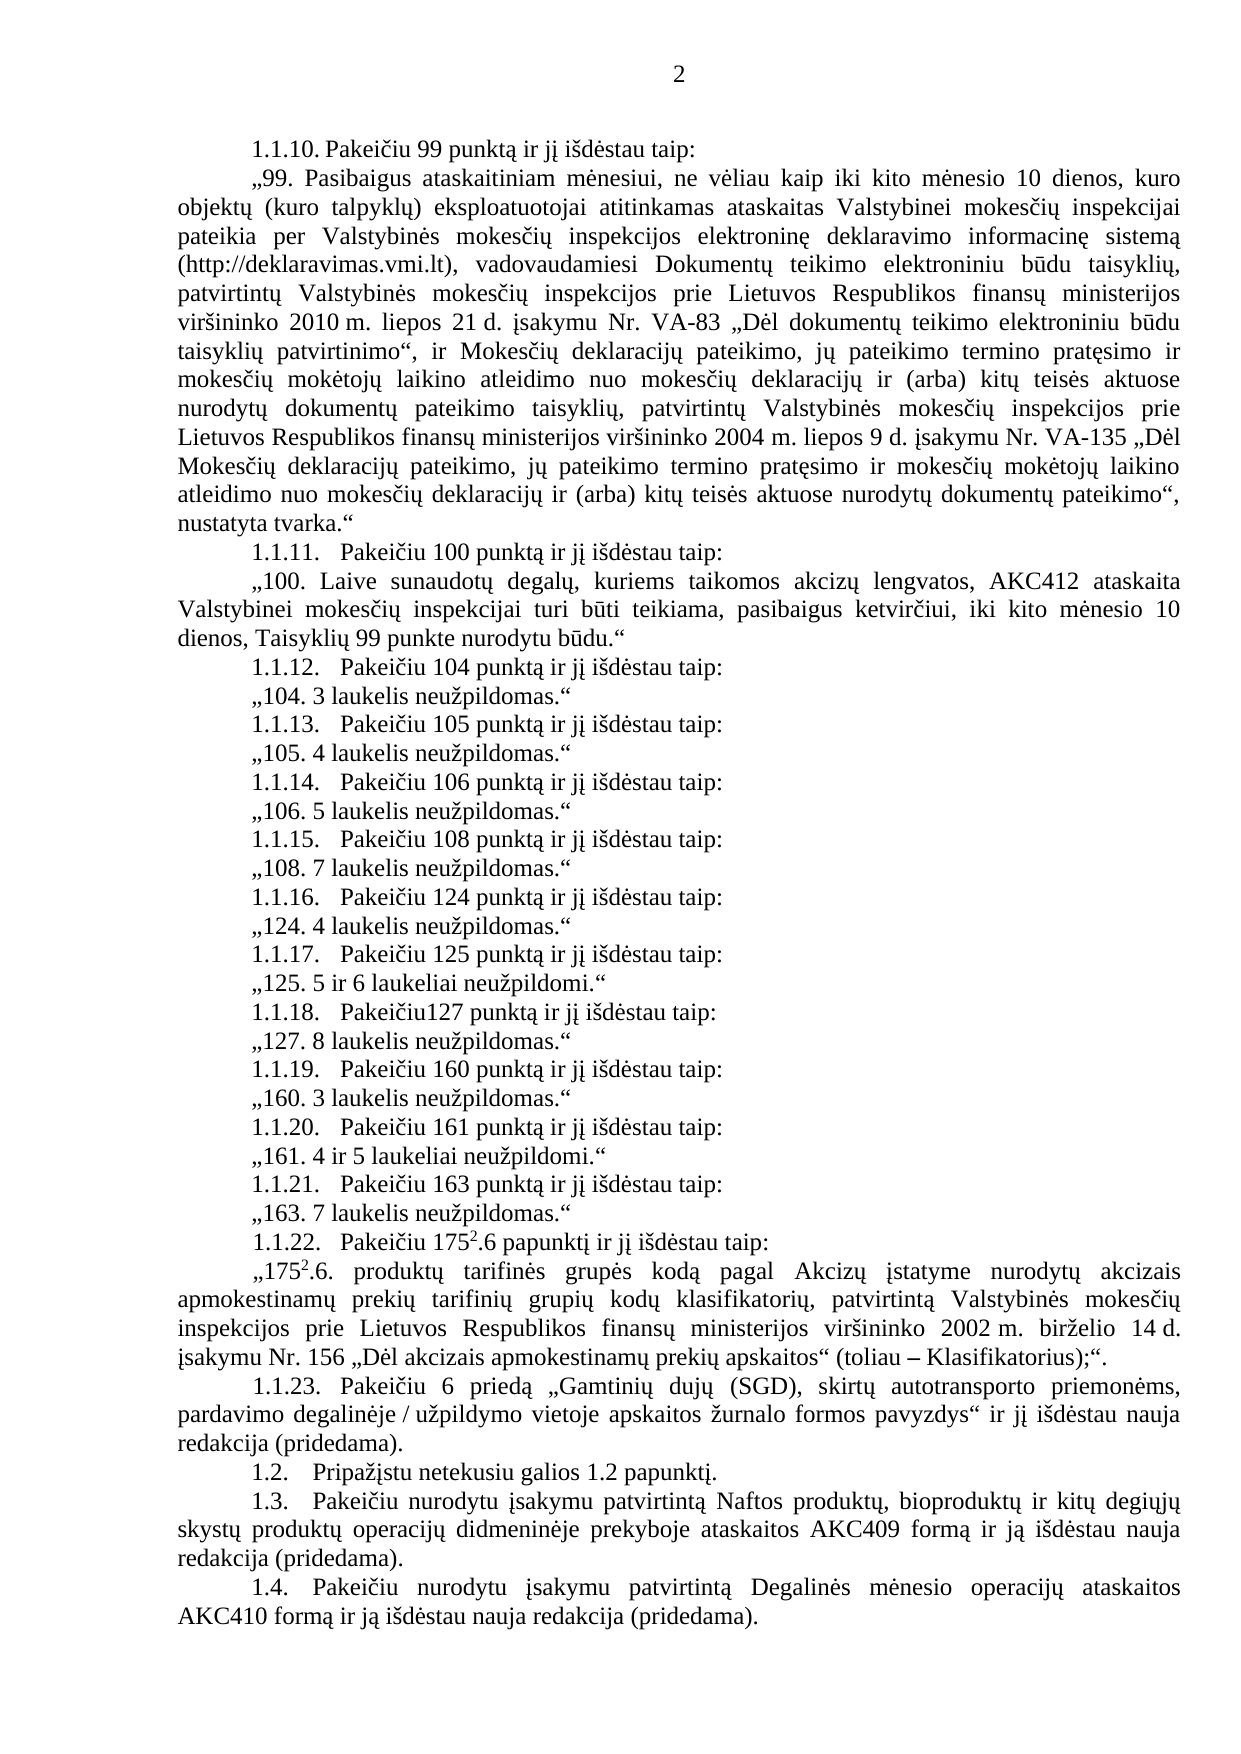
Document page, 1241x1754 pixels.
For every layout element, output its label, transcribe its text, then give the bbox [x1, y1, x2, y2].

text 1.1.22. Pakeičiu 1752.6 papunktį ir jį išdėstau taip: [177, 1227, 1181, 1256]
text „124. 4 laukelis neužpildomas.“ [177, 911, 1181, 939]
text „99. Pasibaigus ataskaitiniam mėnesiui, ne vėliau kaip iki kito mėnesio 10 dienos, kuro objektų (kuro talpyklų) eksploatuotojai atitinkamas ataskaitas Valstybinei mokesčių inspekcijai pateikia per Valstybinės mokesčių inspekcijos elektroninę deklaravimo informacinę sistemą (http://deklaravimas.vmi.lt), vadovaudamiesi Dokumentų teikimo elektroniniu būdu taisyklių, patvirtintų Valstybinės mokesčių inspekcijos prie Lietuvos Respublikos finansų ministerijos viršininko 2010 m. liepos 21 d. įsakymu Nr. VA-83 „Dėl dokumentų teikimo elektroniniu būdu taisyklių patvirtinimo“, ir Mokesčių deklaracijų pateikimo, jų pateikimo termino pratęsimo ir mokesčių mokėtojų laikino atleidimo nuo mokesčių deklaracijų ir (arba) kitų teisės aktuose nurodytų dokumentų pateikimo taisyklių, patvirtintų Valstybinės mokesčių inspekcijos prie Lietuvos Respublikos finansų ministerijos viršininko 2004 m. liepos 9 d. įsakymu Nr. VA-135 „Dėl Mokesčių deklaracijų pateikimo, jų pateikimo termino pratęsimo ir mokesčių mokėtojų laikino atleidimo nuo mokesčių deklaracijų ir (arba) kitų teisės aktuose nurodytų dokumentų pateikimo“, nustatyta tvarka.“ [177, 163, 1181, 537]
text „100. Laive sunaudotų degalų, kuriems taikomos akcizų lengvatos, AKC412 ataskaita Valstybinei mokesčių inspekcijai turi būti teikiama, pasibaigus ketvirčiui, iki kito mėnesio 10 dienos, Taisyklių 99 punkte nurodytu būdu.“ [177, 566, 1181, 652]
text 1.1.14. Pakeičiu 106 punktą ir jį išdėstau taip: [177, 767, 1181, 796]
text „104. 3 laukelis neužpildomas.“ [177, 681, 1181, 709]
text „163. 7 laukelis neužpildomas.“ [177, 1198, 1181, 1227]
text 1.1.11. Pakeičiu 100 punktą ir jį išdėstau taip: [177, 537, 1181, 566]
text „106. 5 laukelis neužpildomas.“ [177, 796, 1181, 824]
text „161. 4 ir 5 laukeliai neužpildomi.“ [177, 1141, 1181, 1169]
text 1.1.15. Pakeičiu 108 punktą ir jį išdėstau taip: [177, 824, 1181, 853]
text „108. 7 laukelis neužpildomas.“ [177, 853, 1181, 882]
text „127. 8 laukelis neužpildomas.“ [177, 1026, 1181, 1054]
text 1.3. Pakeičiu nurodytu įsakymu patvirtintą Naftos produktų, bioproduktų ir kitų degiųjų skystų produktų operacijų didmeninėje prekyboje ataskaitos AKC409 formą ir ją išdėstau nauja redakcija (pridedama). [177, 1486, 1181, 1572]
text „105. 4 laukelis neužpildomas.“ [177, 738, 1181, 767]
text 1.1.17. Pakeičiu 125 punktą ir jį išdėstau taip: [177, 939, 1181, 968]
text 1.1.23. Pakeičiu 6 priedą „Gamtinių dujų (SGD), skirtų autotransporto priemonėms, pardavimo degalinėje / užpildymo vietoje apskaitos žurnalo formos pavyzdys“ ir jį išdėstau nauja redakcija (pridedama). [177, 1371, 1181, 1457]
text „125. 5 ir 6 laukeliai neužpildomi.“ [177, 968, 1181, 997]
text 1.1.19. Pakeičiu 160 punktą ir jį išdėstau taip: [177, 1054, 1181, 1083]
text „160. 3 laukelis neužpildomas.“ [177, 1083, 1181, 1112]
text 1.1.10. Pakeičiu 99 punktą ir jį išdėstau taip: [177, 134, 1181, 163]
text „1752.6. produktų tarifinės grupės kodą pagal Akcizų įstatyme nurodytų akcizais apmokestinamų prekių tarifinių grupių kodų klasifikatorių, patvirtintą Valstybinės mokesčių inspekcijos prie Lietuvos Respublikos finansų ministerijos viršininko 2002 m. birželio 14 d. įsakymu Nr. 156 „Dėl akcizais apmokestinamų prekių apskaitos“ (toliau – Klasifikatorius);“. [177, 1256, 1181, 1371]
text 1.1.12. Pakeičiu 104 punktą ir jį išdėstau taip: [177, 652, 1181, 681]
text 1.4. Pakeičiu nurodytu įsakymu patvirtintą Degalinės mėnesio operacijų ataskaitos AKC410 formą ir ją išdėstau nauja redakcija (pridedama). [177, 1572, 1181, 1629]
text 1.1.20. Pakeičiu 161 punktą ir jį išdėstau taip: [177, 1112, 1181, 1141]
text 1.1.13. Pakeičiu 105 punktą ir jį išdėstau taip: [177, 709, 1181, 738]
text 1.1.16. Pakeičiu 124 punktą ir jį išdėstau taip: [177, 882, 1181, 911]
text 1.2. Pripažįstu netekusiu galios 1.2 papunktį. [177, 1457, 1181, 1486]
text 1.1.18. Pakeičiu127 punktą ir jį išdėstau taip: [177, 997, 1181, 1026]
text 1.1.21. Pakeičiu 163 punktą ir jį išdėstau taip: [177, 1169, 1181, 1198]
